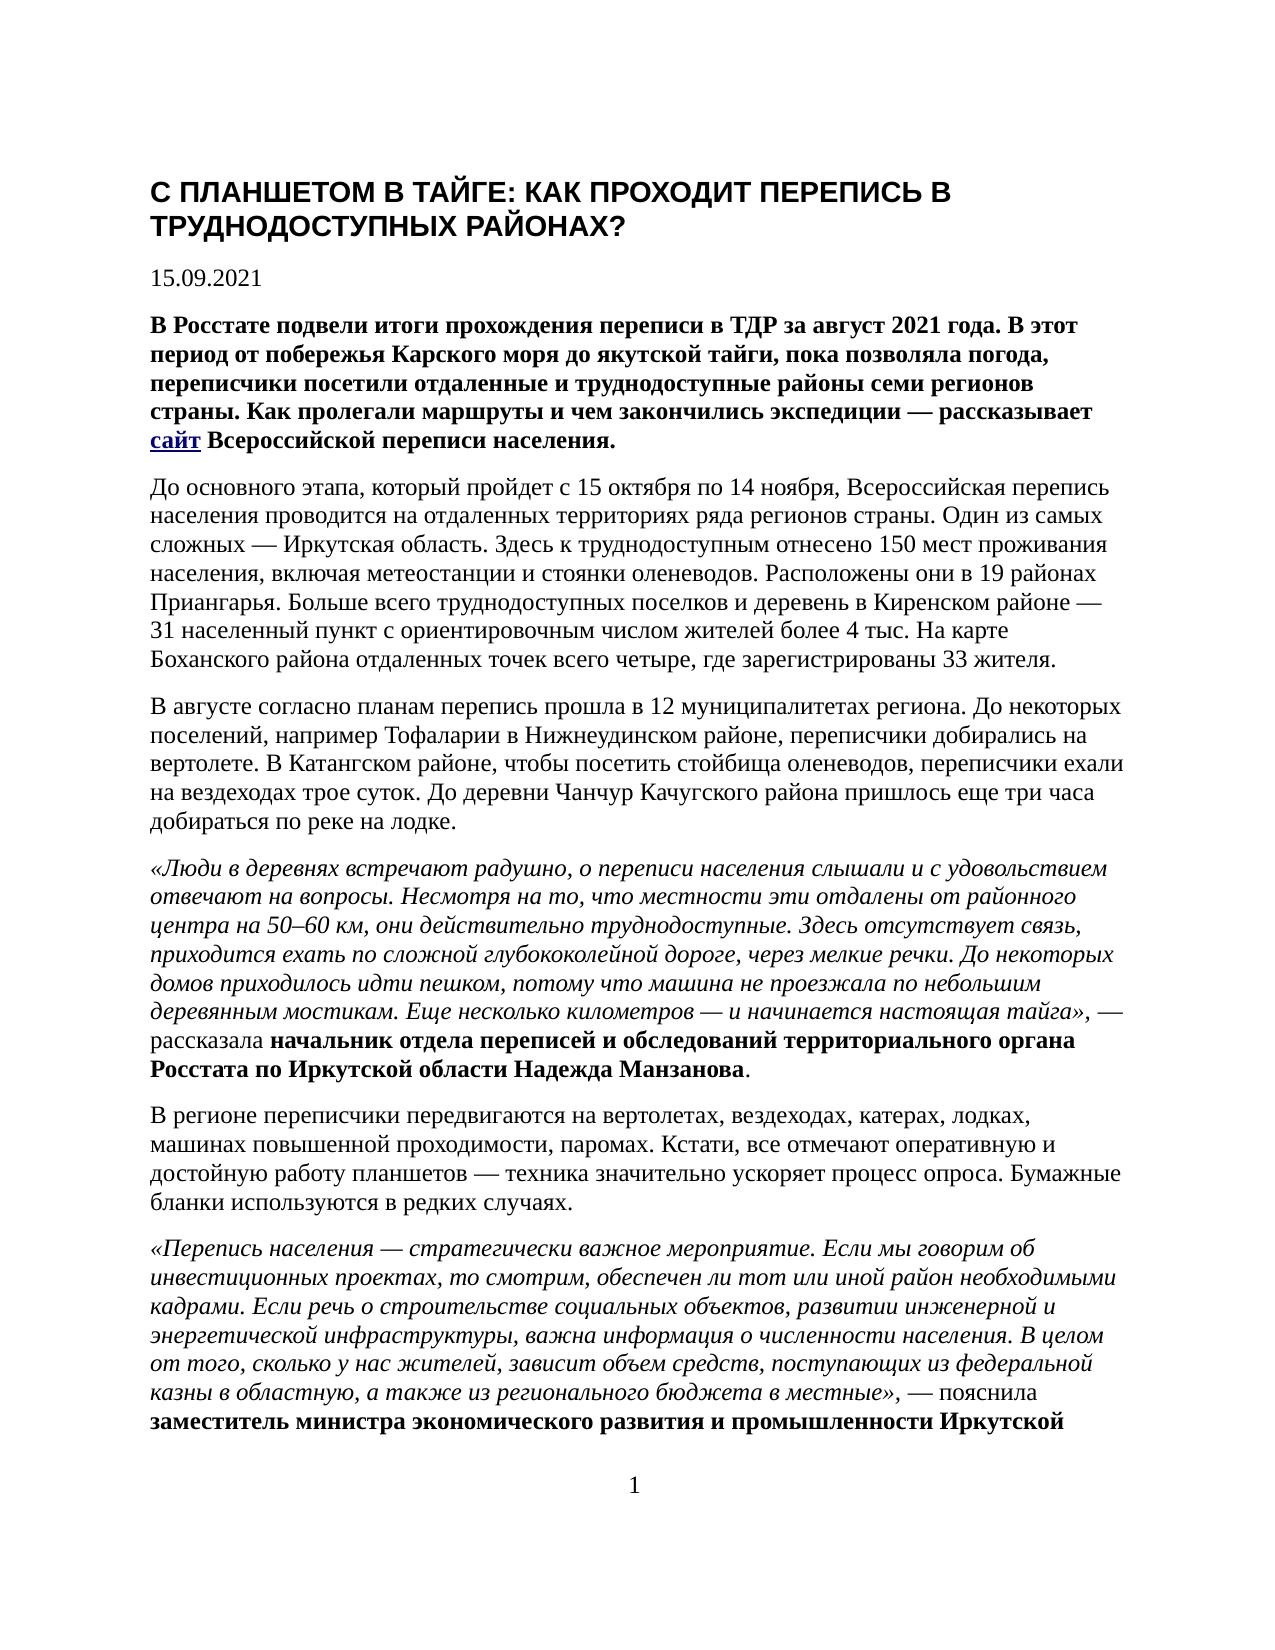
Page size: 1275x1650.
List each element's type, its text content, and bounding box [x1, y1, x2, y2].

subtitle С ПЛАНШЕТОМ В ТАЙГЕ: КАК ПРОХОДИТ ПЕРЕПИСЬ В ТРУДНОДОСТУПНЫХ РАЙОНАХ? [150, 175, 1125, 242]
text В регионе переписчики передвигаются на вертолетах, вездеходах, катерах, лодках, машинах повышенной проходимости, паромах. Кстати, все отмечают оперативную и достойную работу планшетов — техника значительно ускоряет процесс опроса. Бумажные бланки используются в редких случаях. [150, 1101, 1125, 1216]
text 15.09.2021 [150, 263, 1125, 292]
text В августе согласно планам перепись прошла в 12 муниципалитетах региона. До некоторых поселений, например Тофаларии в Нижнеудинском районе, переписчики добирались на вертолете. В Катангском районе, чтобы посетить стойбища оленеводов, переписчики ехали на вездеходах трое суток. До деревни Чанчур Качугского района пришлось еще три часа добираться по реке на лодке. [150, 691, 1125, 835]
text «Перепись населения — стратегически важное мероприятие. Если мы говорим об инвестиционных проектах, то смотрим, обеспечен ли тот или иной район необходимыми кадрами. Если речь о строительстве социальных объектов, развитии инженерной и энергетической инфраструктуры, важна информация о численности населения. В целом от того, сколько у нас жителей, зависит объем средств, поступающих из федеральной казны в областную, а также из регионального бюджета в местные», — пояснила заместитель министра экономического развития и промышленности Иркутской [150, 1233, 1125, 1435]
text В Росстате подвели итоги прохождения переписи в ТДР за август 2021 года. В этот период от побережья Карского моря до якутской тайги, пока позволяла погода, переписчики посетили отдаленные и труднодоступные районы семи регионов страны. Как пролегали маршруты и чем закончились экспедиции — рассказывает сайт Всероссийской переписи населения. [150, 310, 1125, 454]
text «Люди в деревнях встречают радушно, о переписи населения слышали и с удовольствием отвечают на вопросы. Несмотря на то, что местности эти отдалены от районного центра на 50–60 км, они действительно труднодоступные. Здесь отсутствует связь, приходится ехать по сложной глубококолейной дороге, через мелкие речки. До некоторых домов приходилось идти пешком, потому что машина не проезжала по небольшим деревянным мостикам. Еще несколько километров — и начинается настоящая тайга», — рассказала начальник отдела переписей и обследований территориального органа Росстата по Иркутской области Надежда Манзанова. [150, 853, 1125, 1083]
text До основного этапа, который пройдет с 15 октября по 14 ноября, Всероссийская перепись населения проводится на отдаленных территориях ряда регионов страны. Один из самых сложных — Иркутская область. Здесь к труднодоступным отнесено 150 мест проживания населения, включая метеостанции и стоянки оленеводов. Расположены они в 19 районах Приангарья. Больше всего труднодоступных поселков и деревень в Киренском районе — 31 населенный пункт с ориентировочным числом жителей более 4 тыс. На карте Боханского района отдаленных точек всего четыре, где зарегистрированы 33 жителя. [150, 472, 1125, 673]
